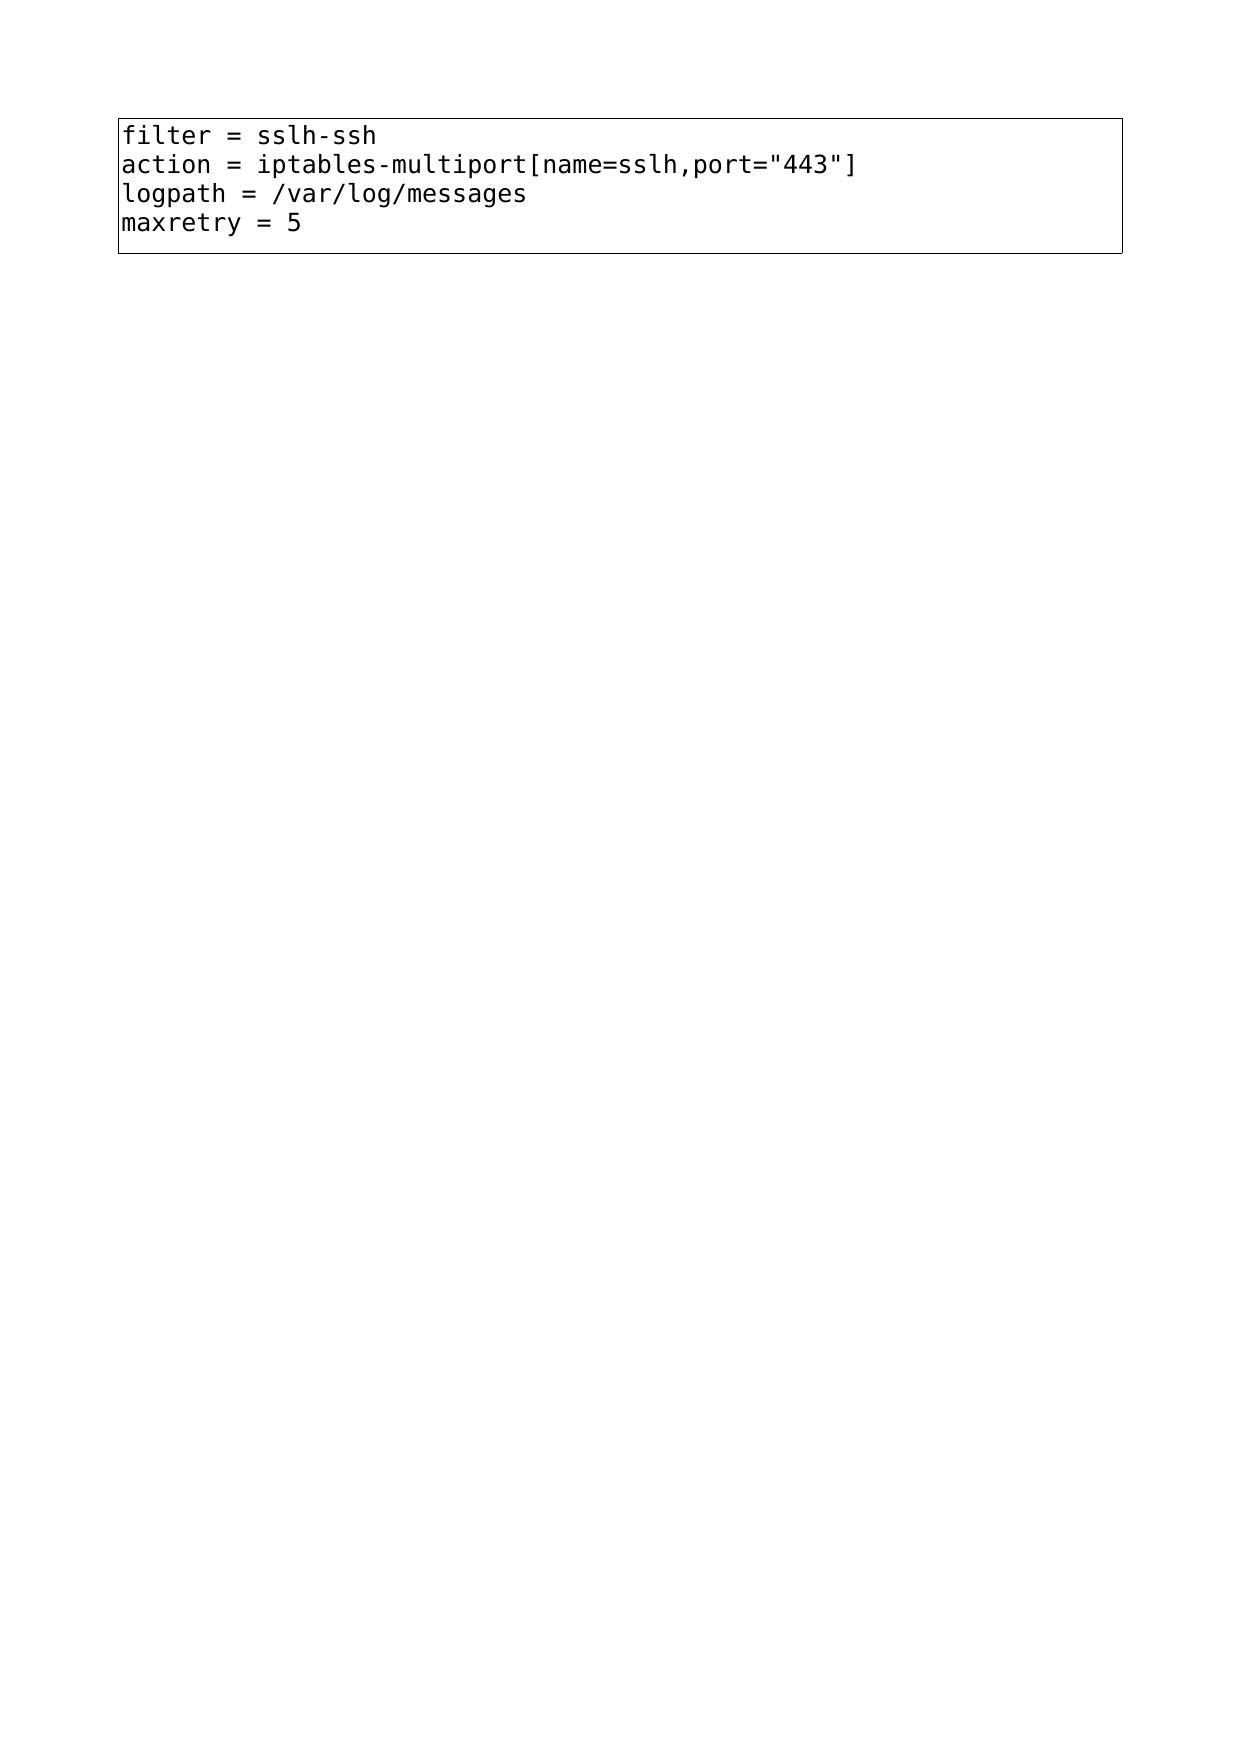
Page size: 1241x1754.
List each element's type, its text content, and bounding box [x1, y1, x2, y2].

table_header filter = sslh-ssh action = iptables-multiport[name=sslh,port="443"] logpath = /var/log/messages maxretry = 5 [119, 119, 1122, 252]
